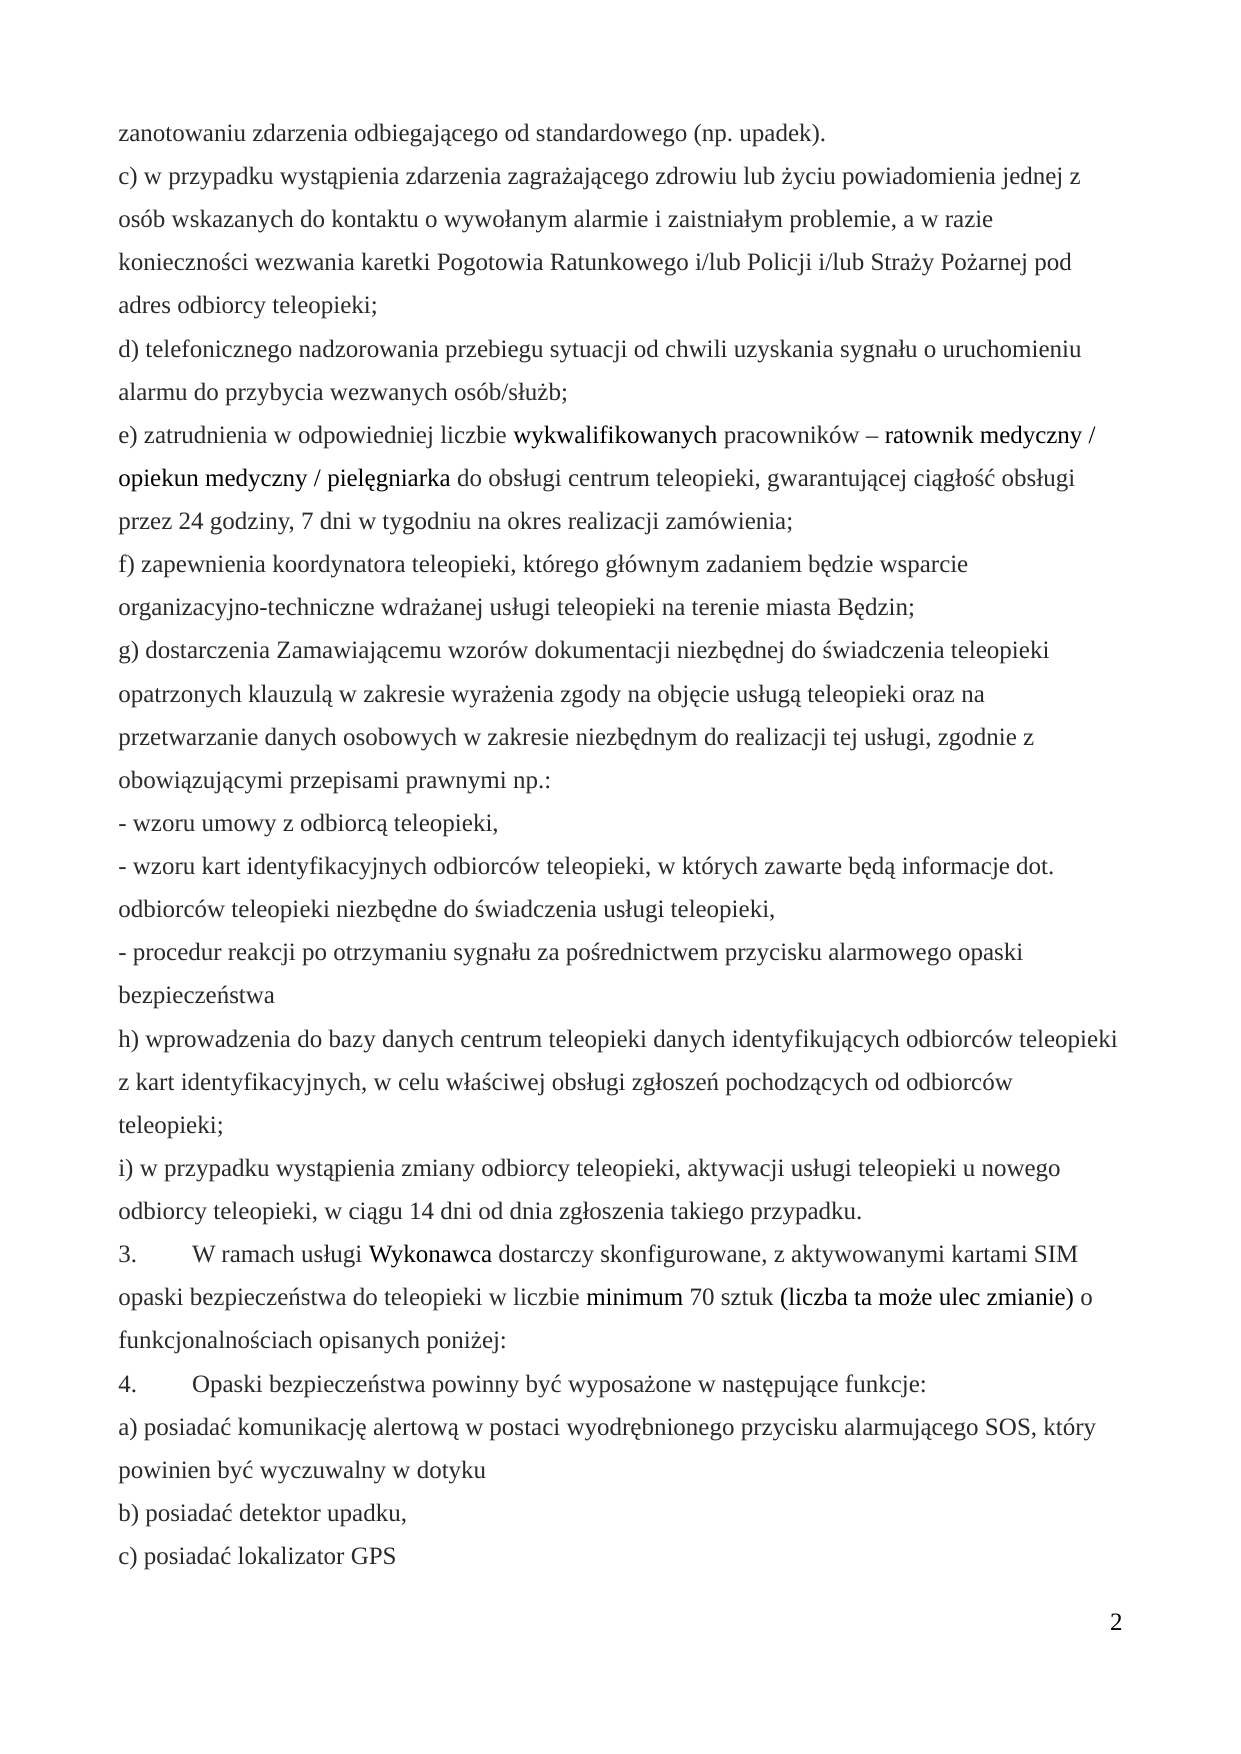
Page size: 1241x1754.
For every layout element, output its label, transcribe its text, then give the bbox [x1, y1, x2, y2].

list - wzoru umowy z odbiorcą teleopieki, [118, 808, 1122, 837]
list a) posiadać komunikację alertową w postaci wyodrębnionego przycisku alarmującego SOS, który powinien być wyczuwalny w dotyku [118, 1412, 1122, 1484]
list - procedur reakcji po otrzymaniu sygnału za pośrednictwem przycisku alarmowego opaski bezpieczeństwa [118, 937, 1122, 1009]
list c) posiadać lokalizator GPS [118, 1541, 1122, 1570]
list b) posiadać detektor upadku, [118, 1498, 1122, 1527]
list h) wprowadzenia do bazy danych centrum teleopieki danych identyfikujących odbiorców teleopieki z kart identyfikacyjnych, w celu właściwej obsługi zgłoszeń pochodzących od odbiorców teleopieki; [118, 1024, 1122, 1139]
list i) w przypadku wystąpienia zmiany odbiorcy teleopieki, aktywacji usługi teleopieki u nowego odbiorcy teleopieki, w ciągu 14 dni od dnia zgłoszenia takiego przypadku. [118, 1153, 1122, 1225]
list W ramach usługi Wykonawca dostarczy skonfigurowane, z aktywowanymi kartami SIM opaski bezpieczeństwa do teleopieki w liczbie minimum 70 sztuk (liczba ta może ulec zmianie) o funkcjonalnościach opisanych poniżej: [118, 1239, 1122, 1354]
list zanotowaniu zdarzenia odbiegającego od standardowego (np. upadek). c) w przypadku wystąpienia zdarzenia zagrażającego zdrowiu lub życiu powiadomienia jednej z osób wskazanych do kontaktu o wywołanym alarmie i zaistniałym problemie, a w razie konieczności wezwania karetki Pogotowia Ratunkowego i/lub Policji i/lub Straży Pożarnej pod adres odbiorcy teleopieki; d) telefonicznego nadzorowania przebiegu sytuacji od chwili uzyskania sygnału o uruchomieniu alarmu do przybycia wezwanych osób/służb; e) zatrudnienia w odpowiedniej liczbie wykwalifikowanych pracowników – ratownik medyczny / opiekun medyczny / pielęgniarka do obsługi centrum teleopieki, gwarantującej ciągłość obsługi przez 24 godziny, 7 dni w tygodniu na okres realizacji zamówienia; f) zapewnienia koordynatora teleopieki, którego głównym zadaniem będzie wsparcie organizacyjno-techniczne wdrażanej usługi teleopieki na terenie miasta Będzin; g) dostarczenia Zamawiającemu wzorów dokumentacji niezbędnej do świadczenia teleopieki opatrzonych klauzulą w zakresie wyrażenia zgody na objęcie usługą teleopieki oraz na przetwarzanie danych osobowych w zakresie niezbędnym do realizacji tej usługi, zgodnie z obowiązującymi przepisami prawnymi np.: [118, 118, 1122, 794]
list - wzoru kart identyfikacyjnych odbiorców teleopieki, w których zawarte będą informacje dot. odbiorców teleopieki niezbędne do świadczenia usługi teleopieki, [118, 851, 1122, 923]
list Opaski bezpieczeństwa powinny być wyposażone w następujące funkcje: [118, 1369, 1122, 1397]
